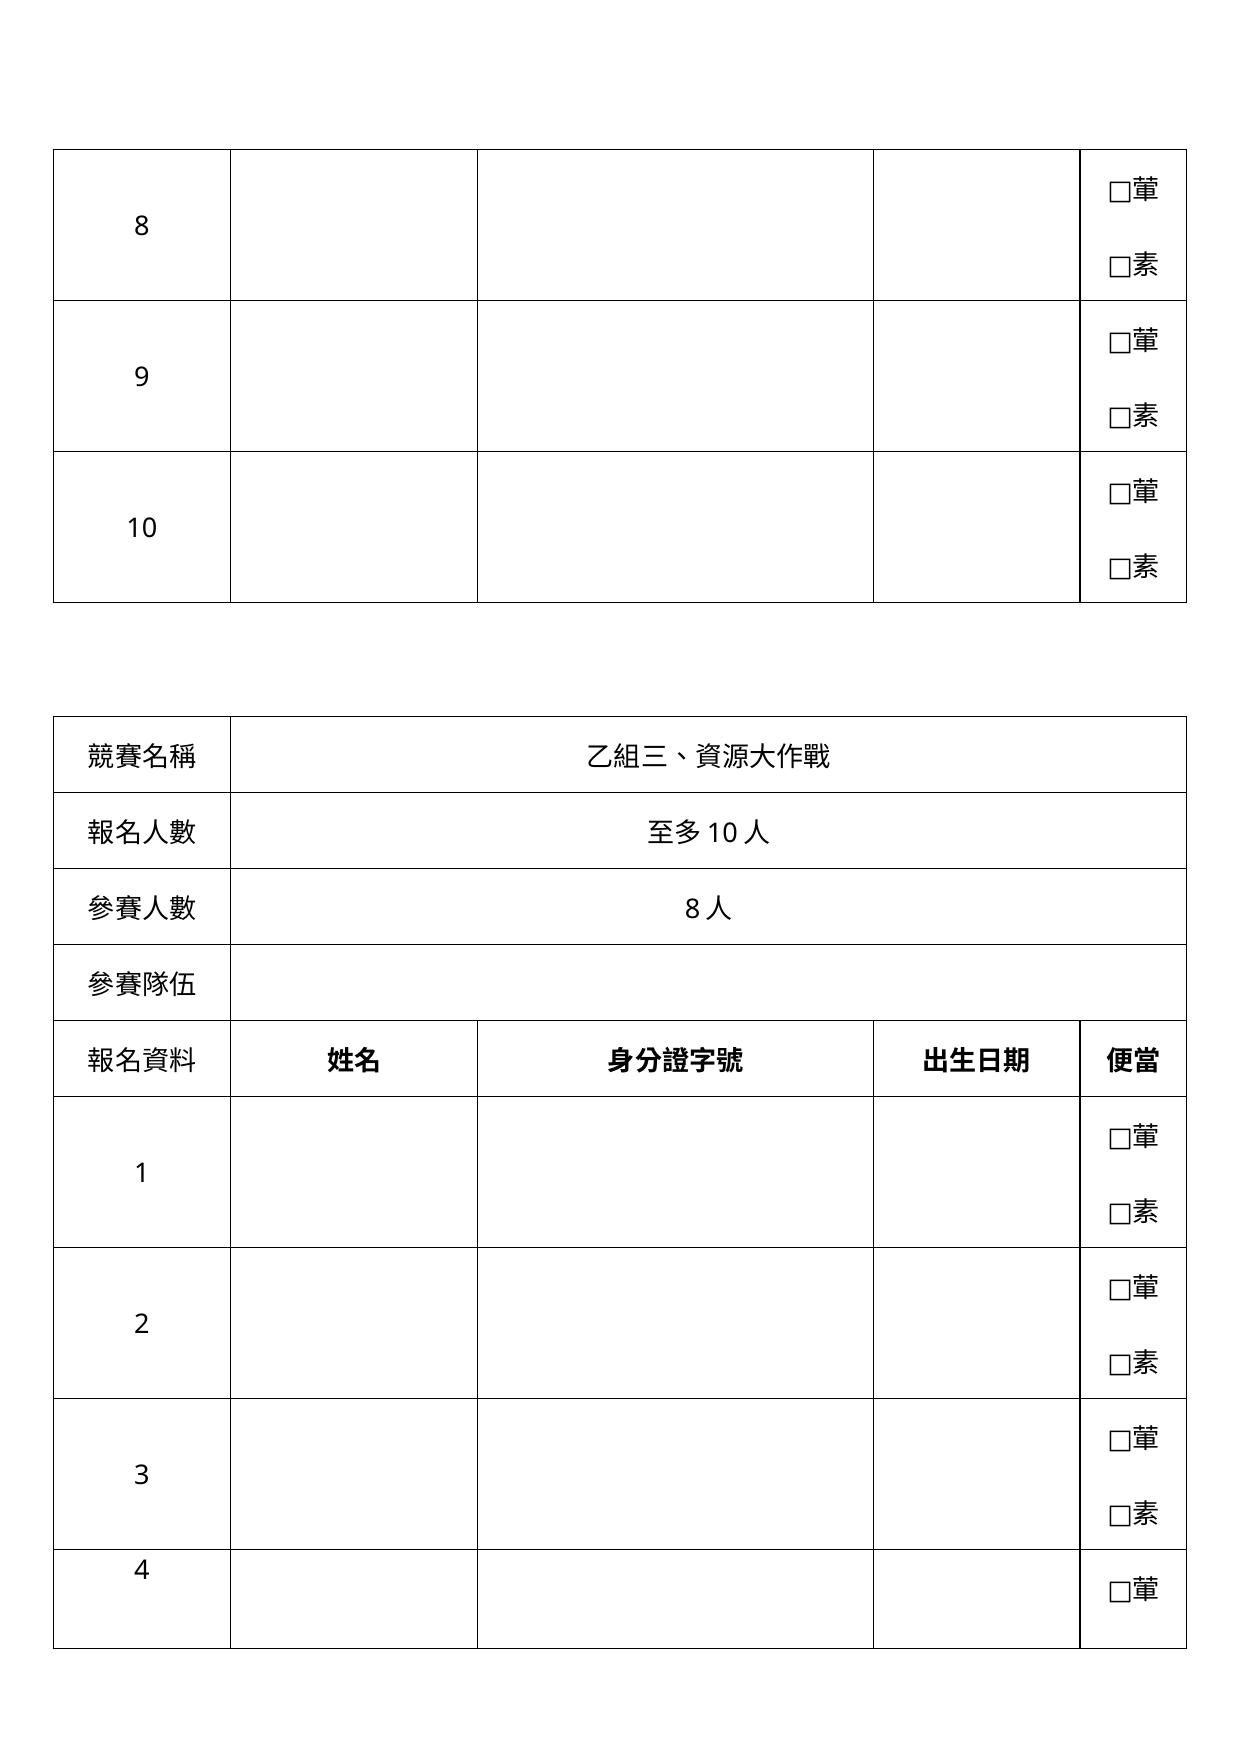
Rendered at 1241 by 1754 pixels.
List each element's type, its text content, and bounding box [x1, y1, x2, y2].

table_cell [231, 1550, 477, 1648]
table_cell □葷 □素 [1081, 1097, 1186, 1247]
table_cell 姓名 [231, 1021, 477, 1096]
table_cell 報名資料 [54, 1021, 230, 1096]
table_cell [478, 1097, 873, 1247]
table_cell [478, 452, 873, 602]
table_cell [874, 1550, 1079, 1648]
table_cell 8 [54, 150, 230, 300]
table_cell 9 [54, 301, 230, 451]
table_cell [478, 301, 873, 451]
table_cell 10 [54, 452, 230, 602]
table_cell [874, 150, 1079, 300]
table_cell 參賽隊伍 [54, 945, 230, 1020]
table_cell [231, 1097, 477, 1247]
table_cell [874, 1097, 1079, 1247]
table_cell [874, 1399, 1079, 1549]
table_cell [874, 452, 1079, 602]
table_cell [874, 301, 1079, 451]
table_cell [478, 150, 873, 300]
table_cell 出生日期 [874, 1021, 1079, 1096]
table_cell [231, 452, 477, 602]
table_cell 身分證字號 [478, 1021, 873, 1096]
table_cell [231, 945, 1186, 1020]
table_cell [478, 1399, 873, 1549]
table_cell □葷 □素 [1081, 452, 1186, 602]
table_cell 3 [54, 1399, 230, 1549]
table_cell [231, 301, 477, 451]
table_cell 便當 [1081, 1021, 1186, 1096]
table_cell [478, 1550, 873, 1648]
table_cell [231, 150, 477, 300]
table_header 競賽名稱 [54, 717, 230, 792]
table_cell [231, 1399, 477, 1549]
table_header 乙組三、資源大作戰 [231, 717, 1186, 792]
table_cell 報名人數 [54, 793, 230, 868]
table_cell □葷 □素 [1081, 301, 1186, 451]
table_cell □葷 □素 [1081, 1248, 1186, 1398]
table_cell [874, 1248, 1079, 1398]
table_cell □葷 □素 [1081, 1399, 1186, 1549]
table_cell □葷 □素 [1081, 150, 1186, 300]
table_cell 參賽人數 [54, 869, 230, 944]
table_cell 8人 [231, 869, 1186, 944]
table_cell [231, 1248, 477, 1398]
table_cell 1 [54, 1097, 230, 1247]
table_cell 4 [54, 1550, 230, 1648]
table_cell 2 [54, 1248, 230, 1398]
table_cell □葷 [1081, 1550, 1186, 1648]
table_cell [478, 1248, 873, 1398]
table_cell 至多10人 [231, 793, 1186, 868]
